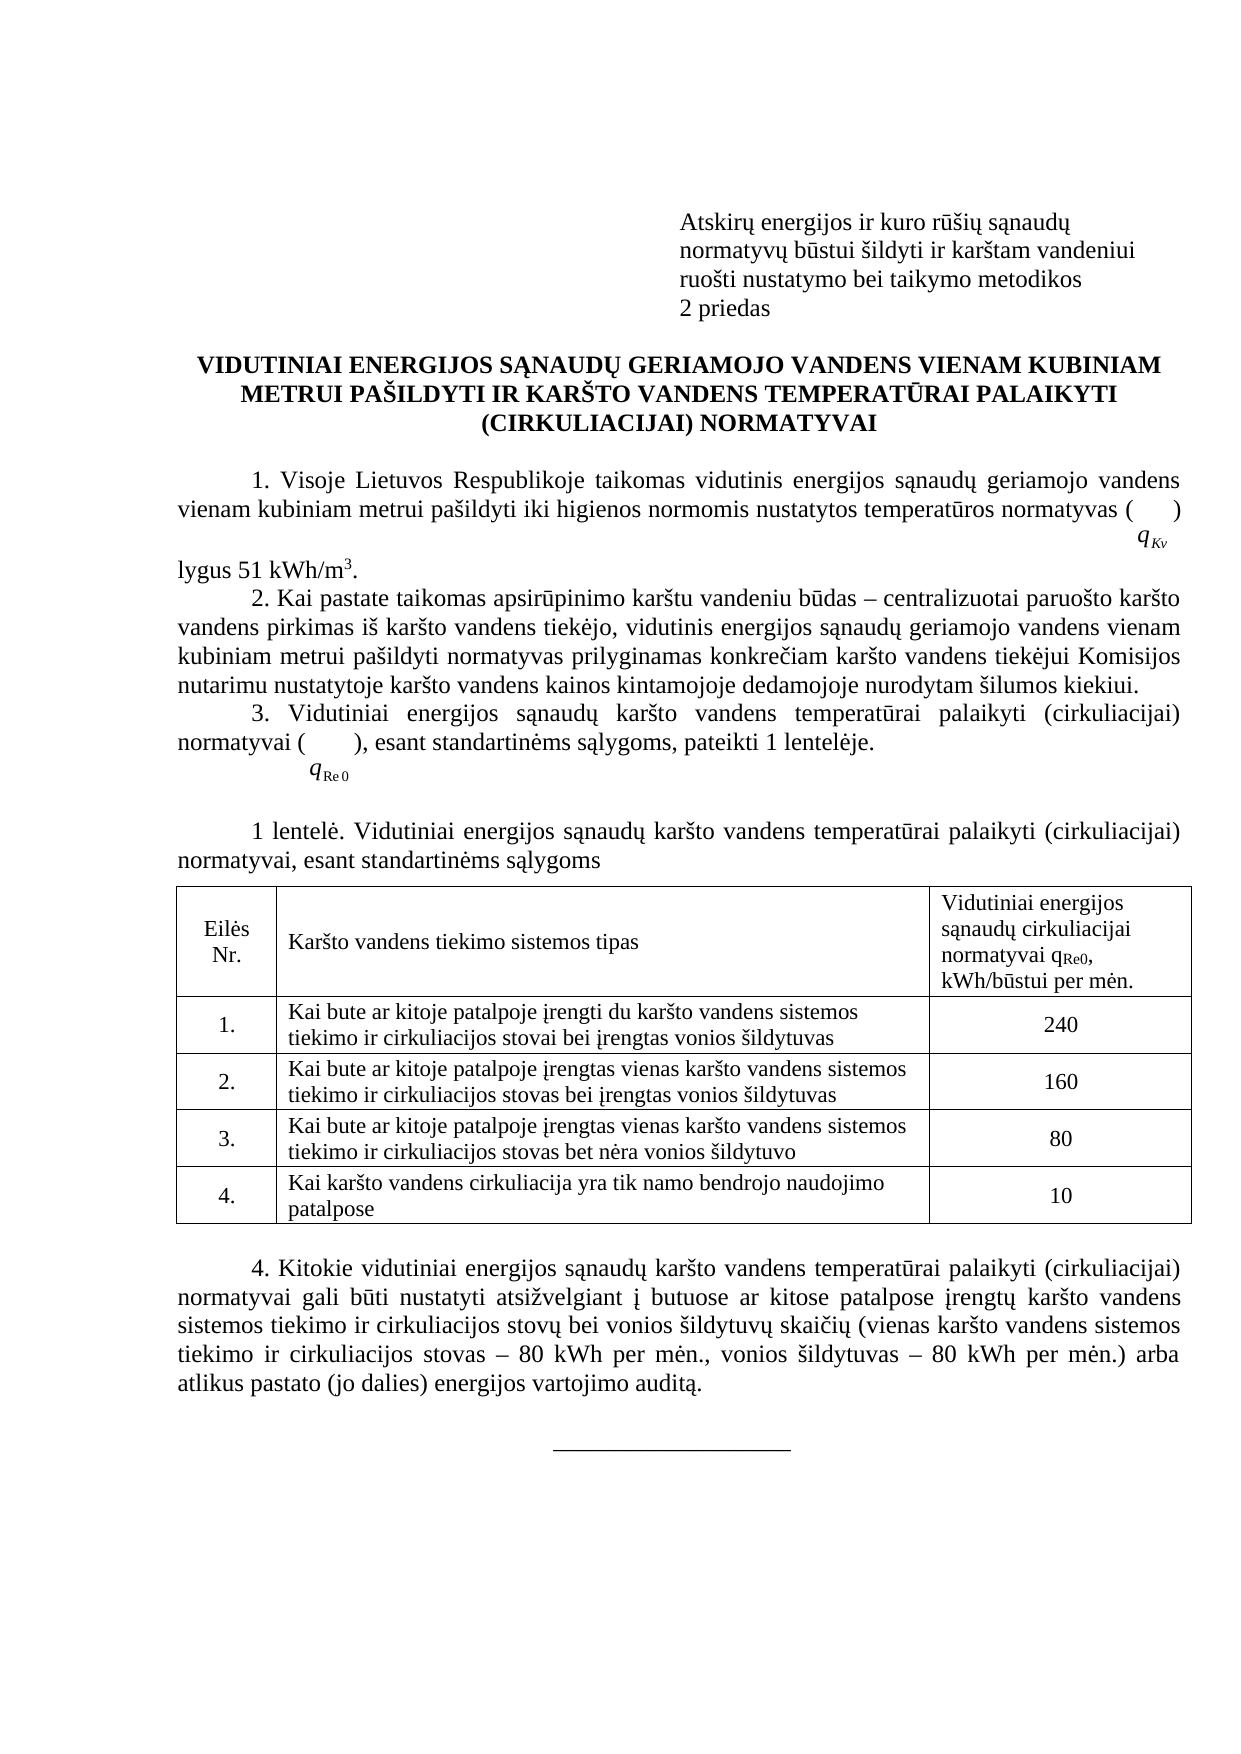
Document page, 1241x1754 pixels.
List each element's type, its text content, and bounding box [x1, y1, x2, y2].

text 4. Kitokie vidutiniai energijos sąnaudų karšto vandens temperatūrai palaikyti (cirkuliacijai) normatyvai gali būti nustatyti atsižvelgiant į butuose ar kitose patalpose įrengtų karšto vandens sistemos tiekimo ir cirkuliacijos stovų bei vonios šildytuvų skaičių (vienas karšto vandens sistemos tiekimo ir cirkuliacijos stovas – 80 kWh per mėn., vonios šildytuvas – 80 kWh per mėn.) arba atlikus pastato (jo dalies) energijos vartojimo auditą. [177, 1253, 1181, 1397]
table_header Eilės Nr. [177, 887, 276, 996]
table_cell Kai bute ar kitoje patalpoje įrengtas vienas karšto vandens sistemos tiekimo ir cirkuliacijos stovas bei įrengtas vonios šildytuvas [277, 1054, 929, 1109]
table_cell 160 [930, 1054, 1191, 1109]
text 1 lentelė. Vidutiniai energijos sąnaudų karšto vandens temperatūrai palaikyti (cirkuliacijai) normatyvai, esant standartinėms sąlygoms [177, 816, 1181, 874]
text 1. Visoje Lietuvos Respublikoje taikomas vidutinis energijos sąnaudų geriamojo vandens vienam kubiniam metrui pašildyti iki higienos normomis nustatytos temperatūros normatyvas () lygus 51 kWh/m3. [177, 465, 1181, 583]
table_cell 10 [930, 1167, 1191, 1223]
text 2. Kai pastate taikomas apsirūpinimo karštu vandeniu būdas – centralizuotai paruošto karšto vandens pirkimas iš karšto vandens tiekėjo, vidutinis energijos sąnaudų geriamojo vandens vienam kubiniam metrui pašildyti normatyvas prilyginamas konkrečiam karšto vandens tiekėjui Komisijos nutarimu nustatytoje karšto vandens kainos kintamojoje dedamojoje nurodytam šilumos kiekiui. [177, 583, 1181, 698]
text Atskirų energijos ir kuro rūšių sąnaudų [679, 207, 1181, 235]
table_cell 4. [177, 1167, 276, 1223]
table_cell 1. [177, 997, 276, 1052]
table_cell 2. [177, 1054, 276, 1109]
table_cell Kai bute ar kitoje patalpoje įrengtas vienas karšto vandens sistemos tiekimo ir cirkuliacijos stovas bet nėra vonios šildytuvo [277, 1110, 929, 1166]
table_cell 3. [177, 1110, 276, 1166]
text ___________________ [162, 1425, 1181, 1454]
text ruošti nustatymo bei taikymo metodikos [679, 264, 1181, 293]
text VIDUTINIAI ENERGIJOS SĄNAUDŲ GERIAMOJO VANDENS VIENAM KUBINIAM METRUI PAŠILDYTI IR KARŠTO VANDENS TEMPERATŪRAI PALAIKYTI (CIRKULIACIJAI) NORMATYVAI [177, 350, 1181, 437]
text normatyvų būstui šildyti ir karštam vandeniui [679, 235, 1181, 264]
table_cell 80 [930, 1110, 1191, 1166]
table_cell Kai karšto vandens cirkuliacija yra tik namo bendrojo naudojimo patalpose [277, 1167, 929, 1223]
table_cell Kai bute ar kitoje patalpoje įrengti du karšto vandens sistemos tiekimo ir cirkuliacijos stovai bei įrengtas vonios šildytuvas [277, 997, 929, 1052]
table_header Vidutiniai energijos sąnaudų cirkuliacijai normatyvai qRe0, kWh/būstui per mėn. [930, 887, 1191, 996]
text 2 priedas [679, 293, 1181, 322]
table_cell 240 [930, 997, 1191, 1052]
text 3. Vidutiniai energijos sąnaudų karšto vandens temperatūrai palaikyti (cirkuliacijai) normatyvai (), esant standartinėms sąlygoms, pateikti 1 lentelėje. [177, 698, 1181, 788]
table_header Karšto vandens tiekimo sistemos tipas [277, 887, 929, 996]
